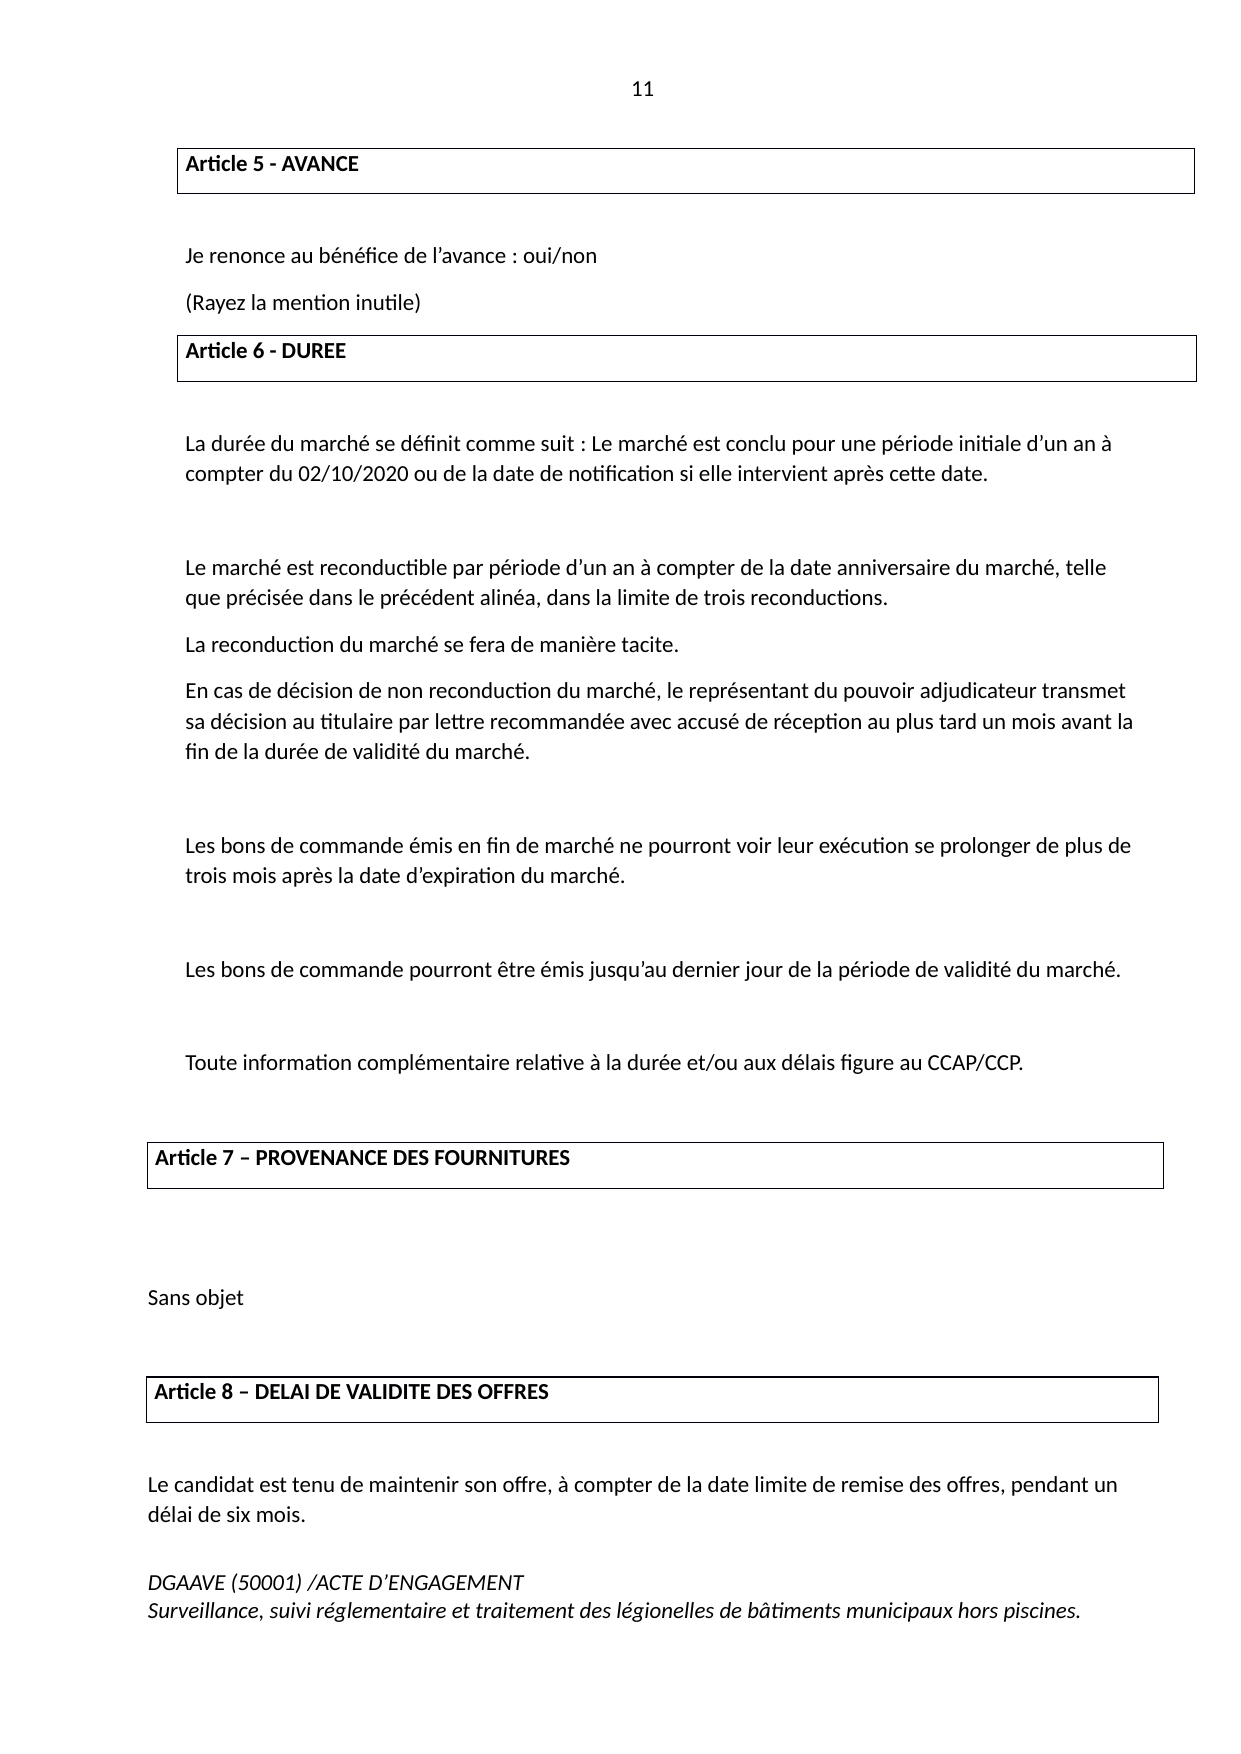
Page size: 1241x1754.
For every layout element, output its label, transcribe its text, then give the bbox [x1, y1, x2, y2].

text Les bons de commande émis en fin de marché ne pourront voir leur exécution se prolonger de plus de trois mois après la date d’expiration du marché. [185, 831, 1137, 889]
table_header Article 7 – PROVENANCE DES FOURNITURES [148, 1143, 1163, 1188]
table_header Article 8 – DELAI DE VALIDITE DES OFFRES [147, 1378, 1158, 1422]
text Le candidat est tenu de maintenir son offre, à compter de la date limite de remise des offres, pendant un délai de six mois. [148, 1470, 1137, 1528]
text Toute information complémentaire relative à la durée et/ou aux délais figure au CCAP/CCP. [185, 1048, 1137, 1076]
text En cas de décision de non reconduction du marché, le représentant du pouvoir adjudicateur transmet sa décision au titulaire par lettre recommandée avec accusé de réception au plus tard un mois avant la fin de la durée de validité du marché. [185, 677, 1137, 765]
text Je renonce au bénéfice de l’avance : oui/non [185, 241, 1137, 269]
table_header Article 6 - DUREE [178, 336, 1196, 381]
text La reconduction du marché se fera de manière tacite. [185, 630, 1137, 658]
text La durée du marché se définit comme suit : Le marché est conclu pour une période initiale d’un an à compter du 02/10/2020 ou de la date de notification si elle intervient après cette date. [185, 429, 1137, 487]
table_header Article 5 - AVANCE [178, 149, 1194, 193]
text (Rayez la mention inutile) [185, 288, 1137, 316]
text Les bons de commande pourront être émis jusqu’au dernier jour de la période de validité du marché. [185, 955, 1137, 983]
text Sans objet [148, 1283, 1137, 1311]
text Le marché est reconductible par période d’un an à compter de la date anniversaire du marché, telle que précisée dans le précédent alinéa, dans la limite de trois reconductions. [185, 553, 1137, 611]
